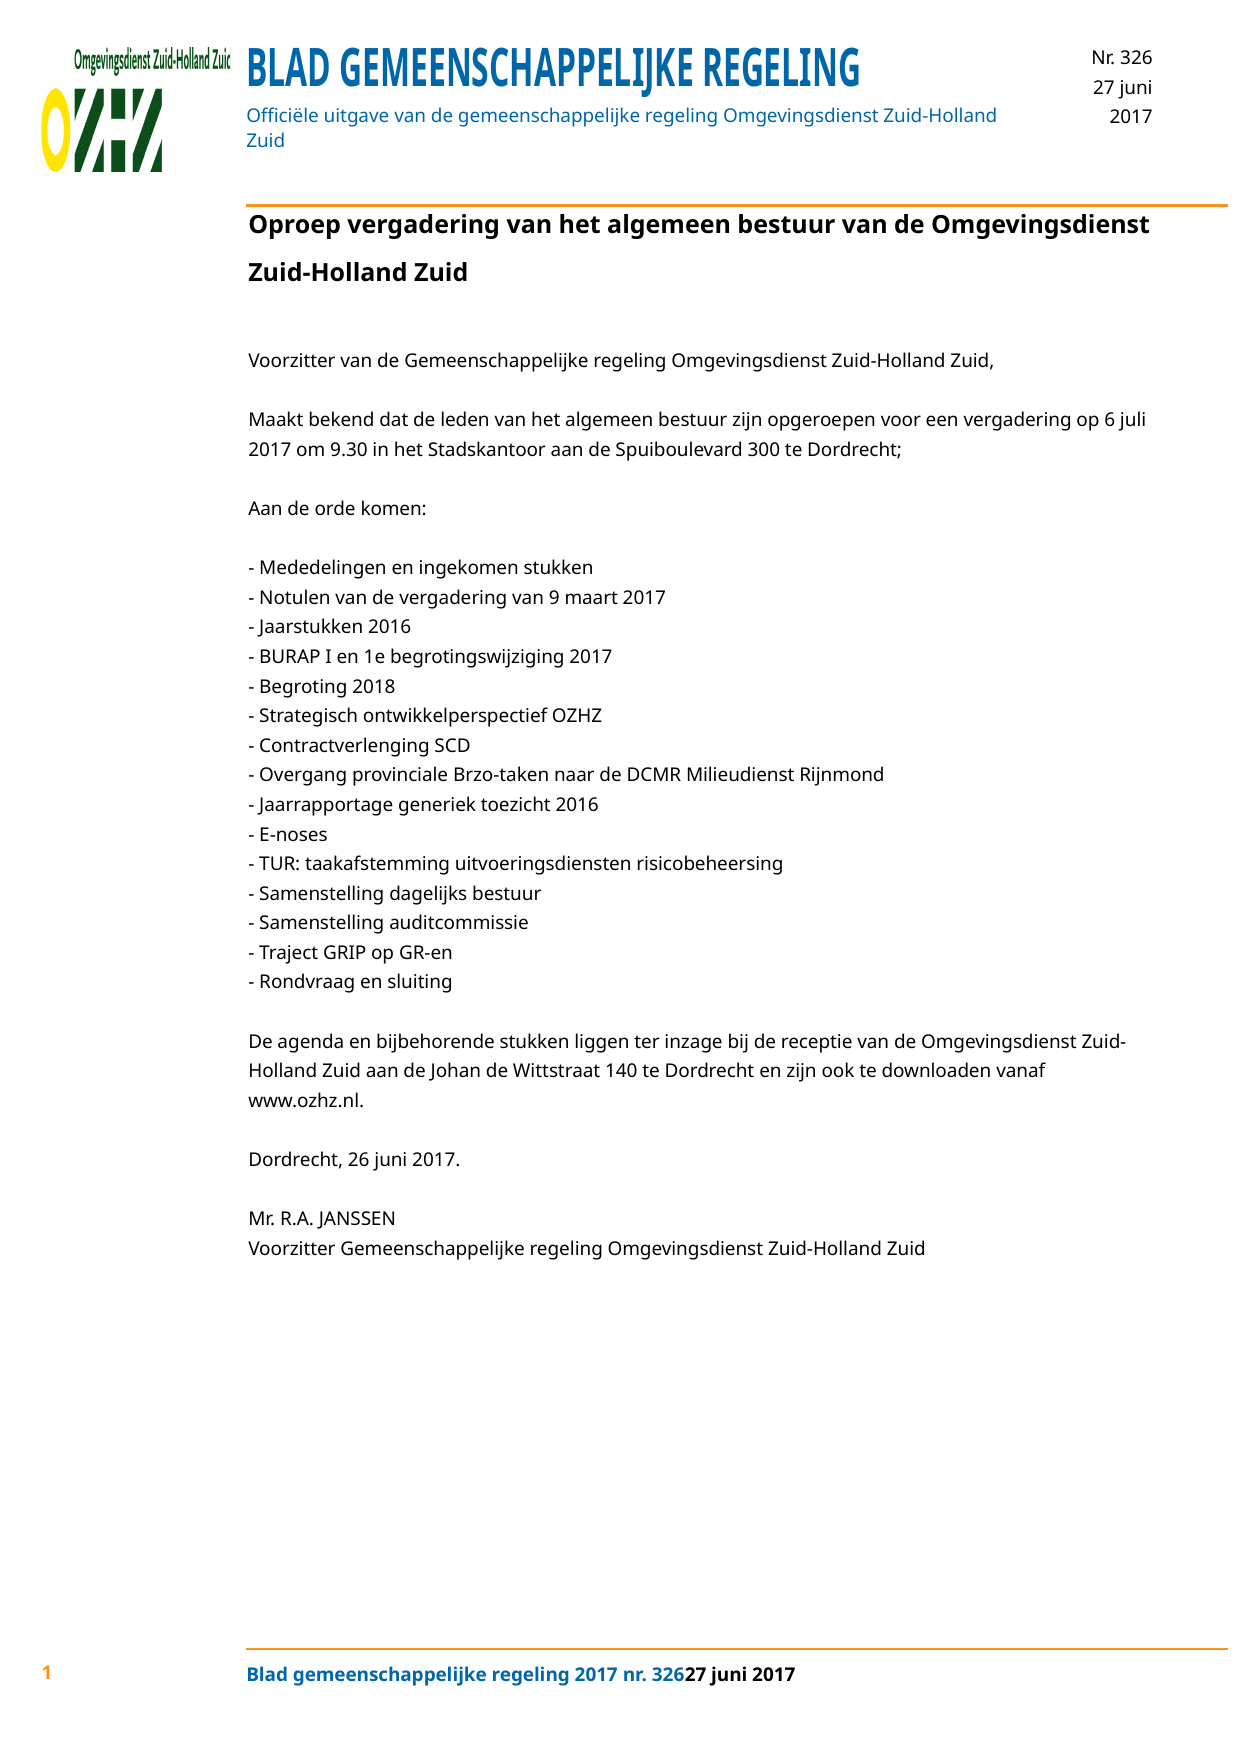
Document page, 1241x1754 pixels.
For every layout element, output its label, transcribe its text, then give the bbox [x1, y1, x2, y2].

text - BURAP I en 1e begrotingswijziging 2017 [248, 643, 1152, 669]
text - E-noses [248, 821, 1152, 847]
text De agenda en bijbehorende stukken liggen ter inzage bij de receptie van de Omgevingsdienst Zuid-Holland Zuid aan de Johan de Wittstraat 140 te Dordrecht en zijn ook te downloaden vanaf www.ozhz.nl. [248, 1028, 1152, 1113]
text - Traject GRIP op GR-en [248, 939, 1152, 965]
text Aan de orde komen: [248, 495, 1152, 521]
text - Overgang provinciale Brzo-taken naar de DCMR Milieudienst Rijnmond [248, 762, 1152, 787]
text - TUR: taakafstemming uitvoeringsdiensten risicobeheersing [248, 850, 1152, 876]
text Voorzitter Gemeenschappelijke regeling Omgevingsdienst Zuid-Holland Zuid [248, 1235, 1152, 1261]
text - Jaarrapportage generiek toezicht 2016 [248, 791, 1152, 817]
text - Samenstelling auditcommissie [248, 909, 1152, 935]
text - Samenstelling dagelijks bestuur [248, 880, 1152, 906]
text - Mededelingen en ingekomen stukken [248, 554, 1152, 580]
text Maakt bekend dat de leden van het algemeen bestuur zijn opgeroepen voor een vergadering op 6 juli 2017 om 9.30 in het Stadskantoor aan de Spuiboulevard 300 te Dordrecht; [248, 407, 1152, 462]
text - Begroting 2018 [248, 673, 1152, 699]
text - Strategisch ontwikkelperspectief OZHZ [248, 702, 1152, 728]
text Voorzitter van de Gemeenschappelijke regeling Omgevingsdienst Zuid-Holland Zuid, [248, 347, 1152, 373]
text - Rondvraag en sluiting [248, 969, 1152, 994]
text - Contractverlenging SCD [248, 732, 1152, 758]
picture [41, 47, 231, 172]
text Oproep vergadering van het algemeen bestuur van de Omgevingsdienst Zuid-Holland Zuid [248, 207, 1152, 288]
text - Jaarstukken 2016 [248, 614, 1152, 639]
text Dordrecht, 26 juni 2017. [248, 1146, 1152, 1172]
text - Notulen van de vergadering van 9 maart 2017 [248, 584, 1152, 610]
text Mr. R.A. JANSSEN [248, 1205, 1152, 1231]
